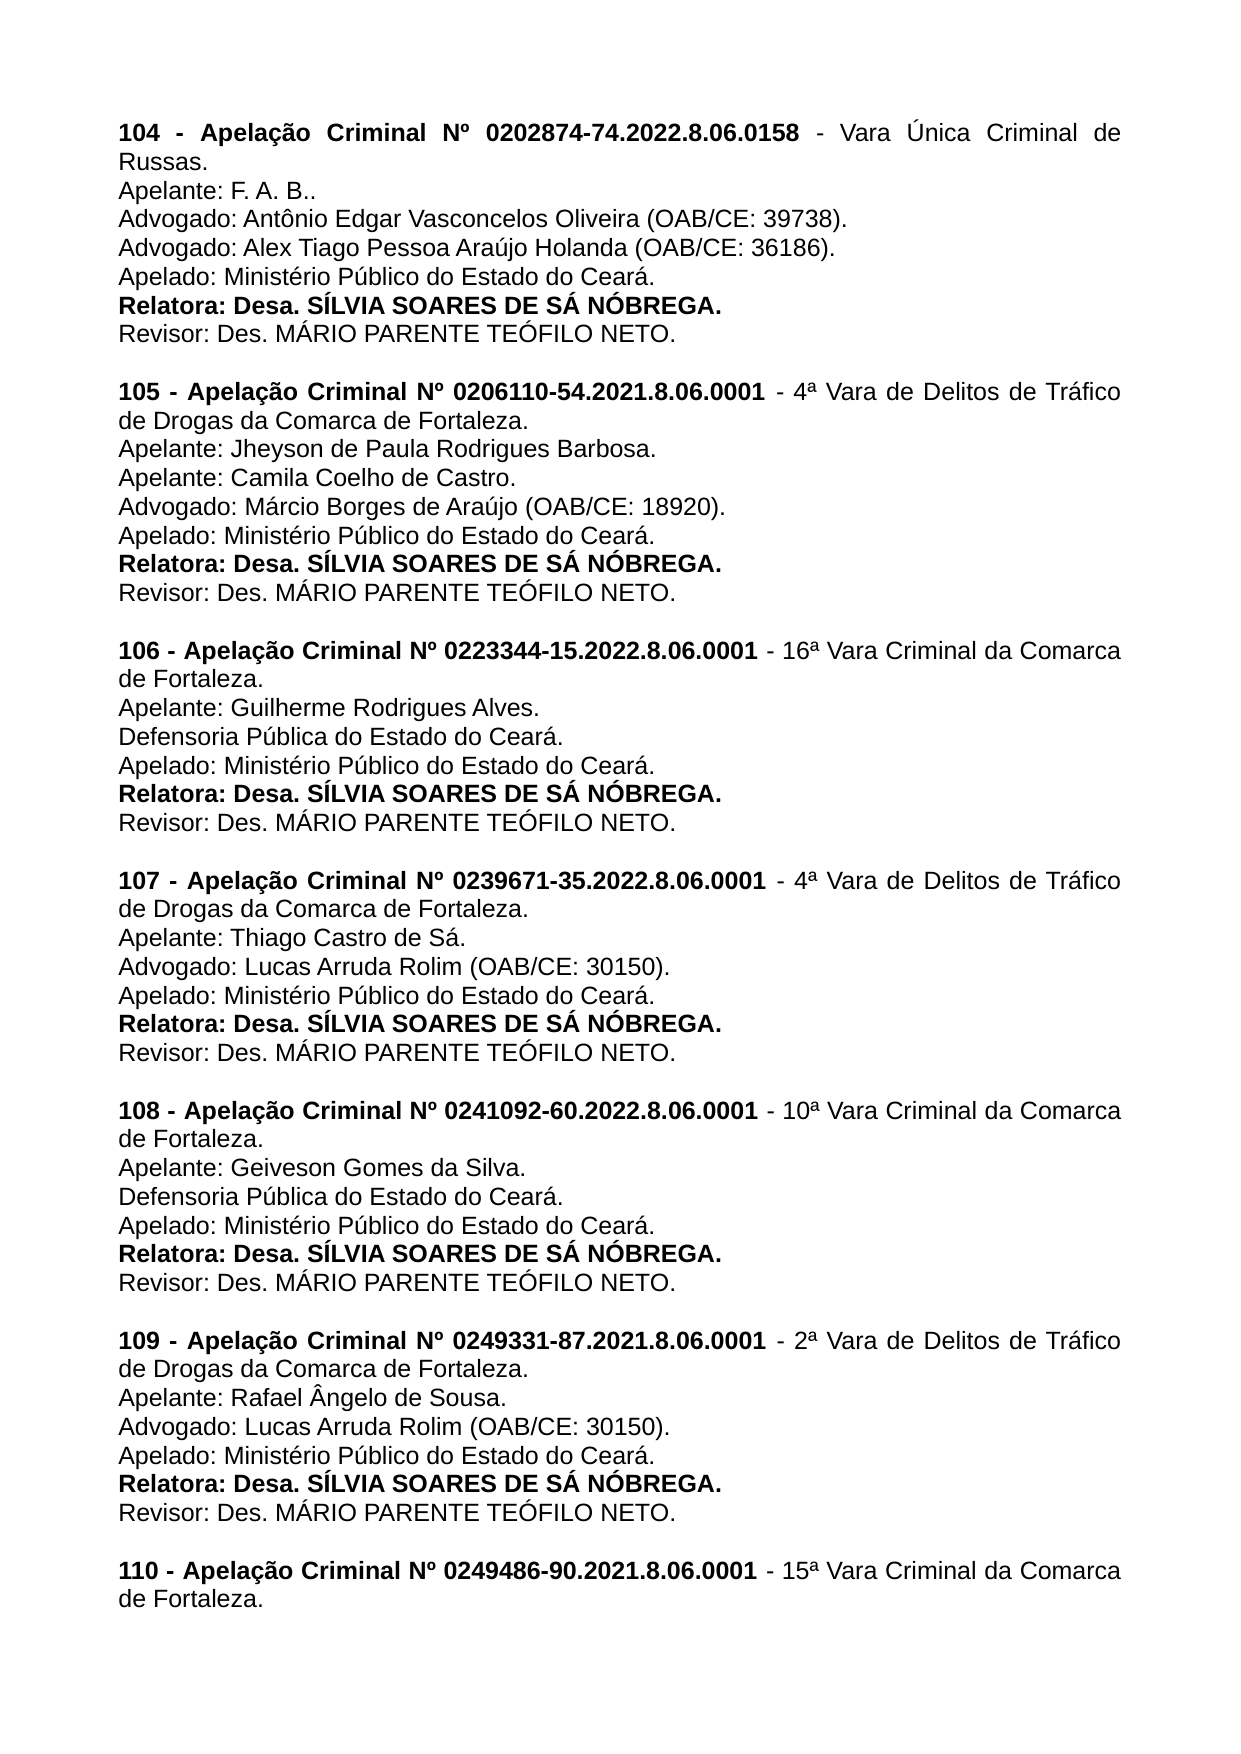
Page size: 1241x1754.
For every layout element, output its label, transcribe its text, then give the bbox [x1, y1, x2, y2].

text Apelante: Guilherme Rodrigues Alves. [118, 693, 1122, 722]
text Relatora: Desa. SÍLVIA SOARES DE SÁ NÓBREGA. [118, 1469, 1122, 1498]
text Apelado: Ministério Público do Estado do Ceará. [118, 1441, 1122, 1469]
text Apelado: Ministério Público do Estado do Ceará. [118, 981, 1122, 1009]
text Apelado: Ministério Público do Estado do Ceará. [118, 521, 1122, 549]
text 104 - Apelação Criminal Nº 0202874-74.2022.8.06.0158 - Vara Única Criminal de Russas. [118, 118, 1122, 176]
text Apelante: Rafael Ângelo de Sousa. [118, 1383, 1122, 1412]
text Relatora: Desa. SÍLVIA SOARES DE SÁ NÓBREGA. [118, 1239, 1122, 1268]
text Advogado: Alex Tiago Pessoa Araújo Holanda (OAB/CE: 36186). [118, 233, 1122, 262]
text Advogado: Antônio Edgar Vasconcelos Oliveira (OAB/CE: 39738). [118, 204, 1122, 233]
text Advogado: Lucas Arruda Rolim (OAB/CE: 30150). [118, 952, 1122, 981]
text Apelante: F. A. B.. [118, 176, 1122, 204]
text 106 - Apelação Criminal Nº 0223344-15.2022.8.06.0001 - 16ª Vara Criminal da Comarca de Fortaleza. [118, 636, 1122, 693]
text Apelante: Jheyson de Paula Rodrigues Barbosa. [118, 434, 1122, 463]
text Defensoria Pública do Estado do Ceará. [118, 722, 1122, 751]
text Revisor: Des. MÁRIO PARENTE TEÓFILO NETO. [118, 808, 1122, 837]
text Revisor: Des. MÁRIO PARENTE TEÓFILO NETO. [118, 1268, 1122, 1297]
text Revisor: Des. MÁRIO PARENTE TEÓFILO NETO. [118, 1498, 1122, 1527]
text Revisor: Des. MÁRIO PARENTE TEÓFILO NETO. [118, 578, 1122, 607]
text 110 - Apelação Criminal Nº 0249486-90.2021.8.06.0001 - 15ª Vara Criminal da Comarca de Fortaleza. [118, 1556, 1122, 1613]
text Apelado: Ministério Público do Estado do Ceará. [118, 262, 1122, 291]
text Relatora: Desa. SÍLVIA SOARES DE SÁ NÓBREGA. [118, 549, 1122, 578]
text Relatora: Desa. SÍLVIA SOARES DE SÁ NÓBREGA. [118, 1009, 1122, 1038]
text 109 - Apelação Criminal Nº 0249331-87.2021.8.06.0001 - 2ª Vara de Delitos de Tráfico de Drogas da Comarca de Fortaleza. [118, 1326, 1122, 1383]
text 107 - Apelação Criminal Nº 0239671-35.2022.8.06.0001 - 4ª Vara de Delitos de Tráfico de Drogas da Comarca de Fortaleza. [118, 866, 1122, 923]
text Revisor: Des. MÁRIO PARENTE TEÓFILO NETO. [118, 319, 1122, 348]
text Relatora: Desa. SÍLVIA SOARES DE SÁ NÓBREGA. [118, 779, 1122, 808]
text Apelado: Ministério Público do Estado do Ceará. [118, 1211, 1122, 1239]
text Apelante: Thiago Castro de Sá. [118, 923, 1122, 952]
text Advogado: Márcio Borges de Araújo (OAB/CE: 18920). [118, 492, 1122, 521]
text Revisor: Des. MÁRIO PARENTE TEÓFILO NETO. [118, 1038, 1122, 1067]
text Apelado: Ministério Público do Estado do Ceará. [118, 751, 1122, 779]
text 105 - Apelação Criminal Nº 0206110-54.2021.8.06.0001 - 4ª Vara de Delitos de Tráfico de Drogas da Comarca de Fortaleza. [118, 377, 1122, 434]
text Advogado: Lucas Arruda Rolim (OAB/CE: 30150). [118, 1412, 1122, 1441]
text 108 - Apelação Criminal Nº 0241092-60.2022.8.06.0001 - 10ª Vara Criminal da Comarca de Fortaleza. [118, 1096, 1122, 1153]
text Apelante: Geiveson Gomes da Silva. [118, 1153, 1122, 1182]
text Defensoria Pública do Estado do Ceará. [118, 1182, 1122, 1211]
text Relatora: Desa. SÍLVIA SOARES DE SÁ NÓBREGA. [118, 291, 1122, 319]
text Apelante: Camila Coelho de Castro. [118, 463, 1122, 492]
